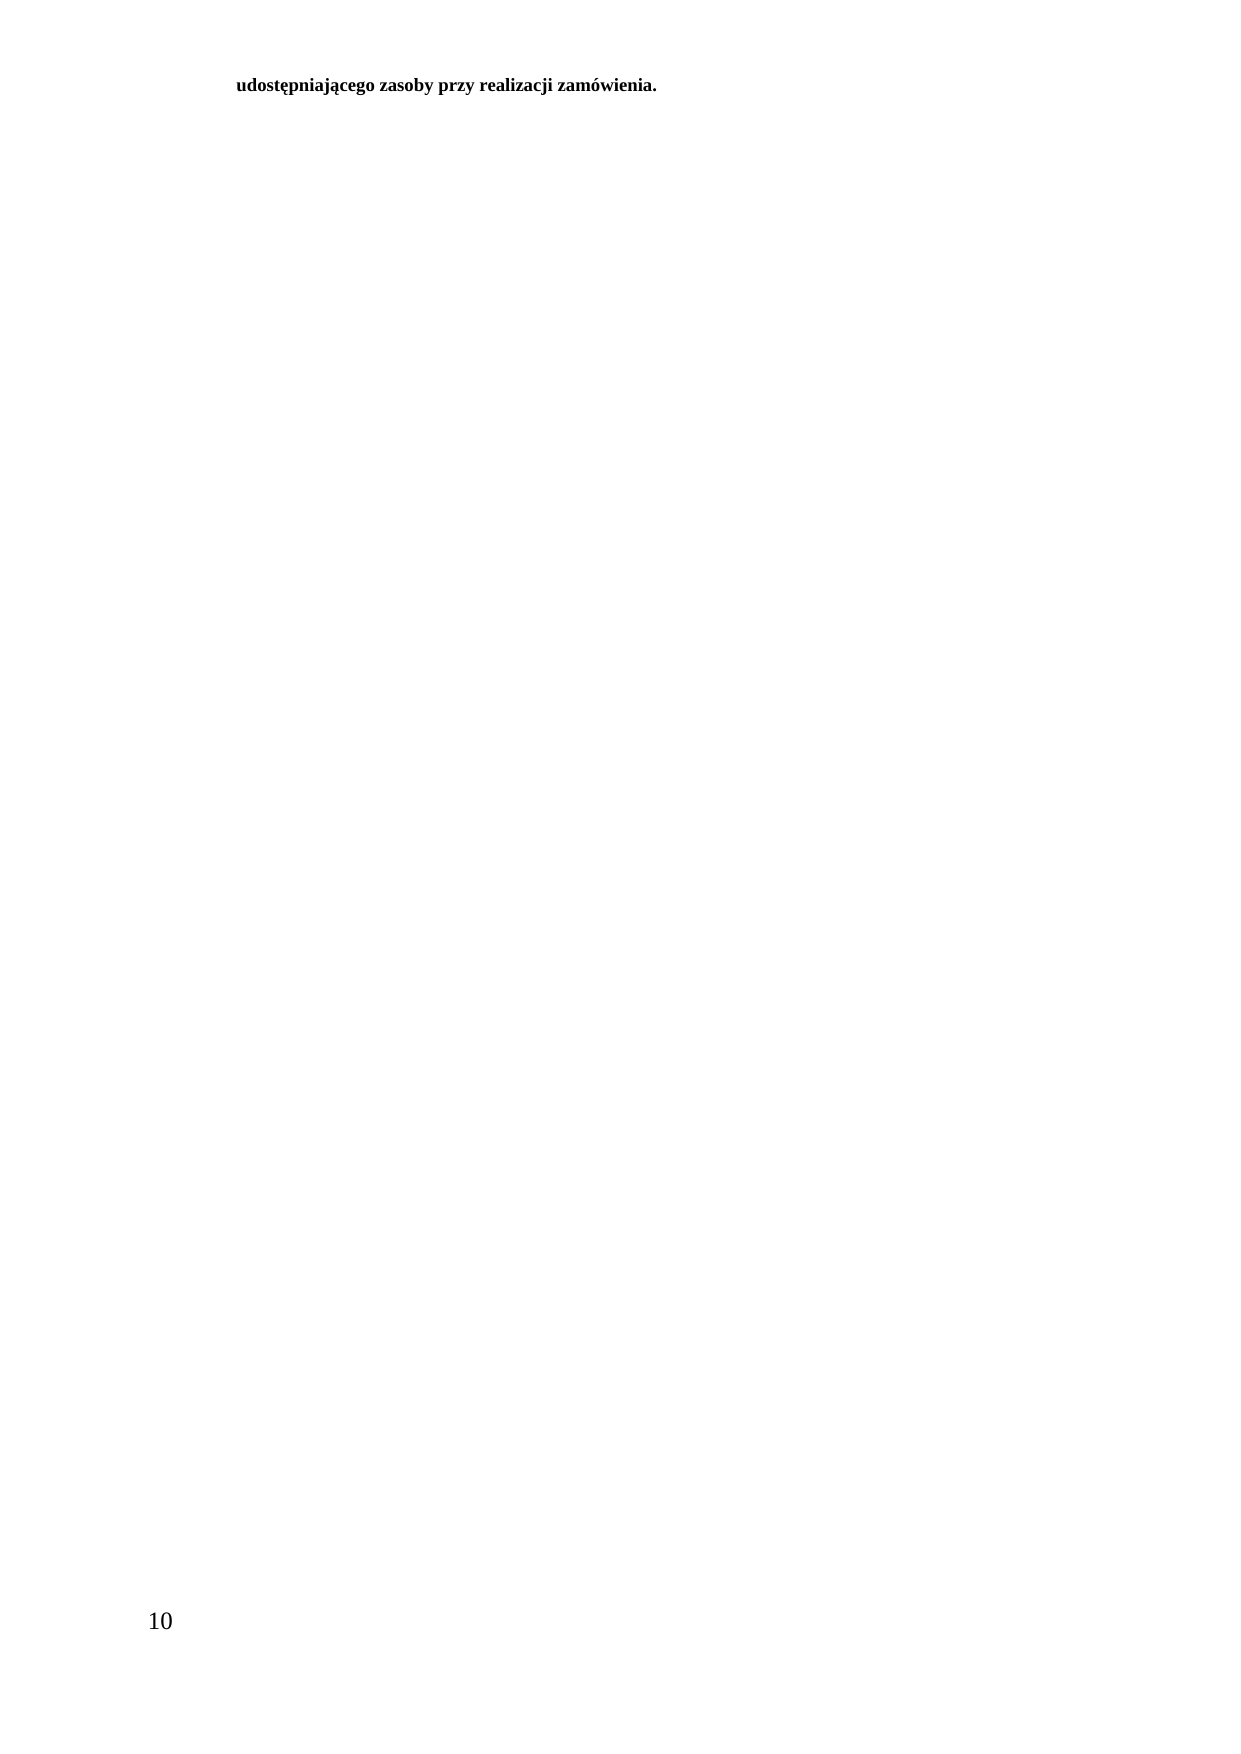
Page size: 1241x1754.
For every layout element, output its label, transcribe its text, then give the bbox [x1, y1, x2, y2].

text udostępniającego zasoby przy realizacji zamówienia. [148, 74, 1093, 95]
